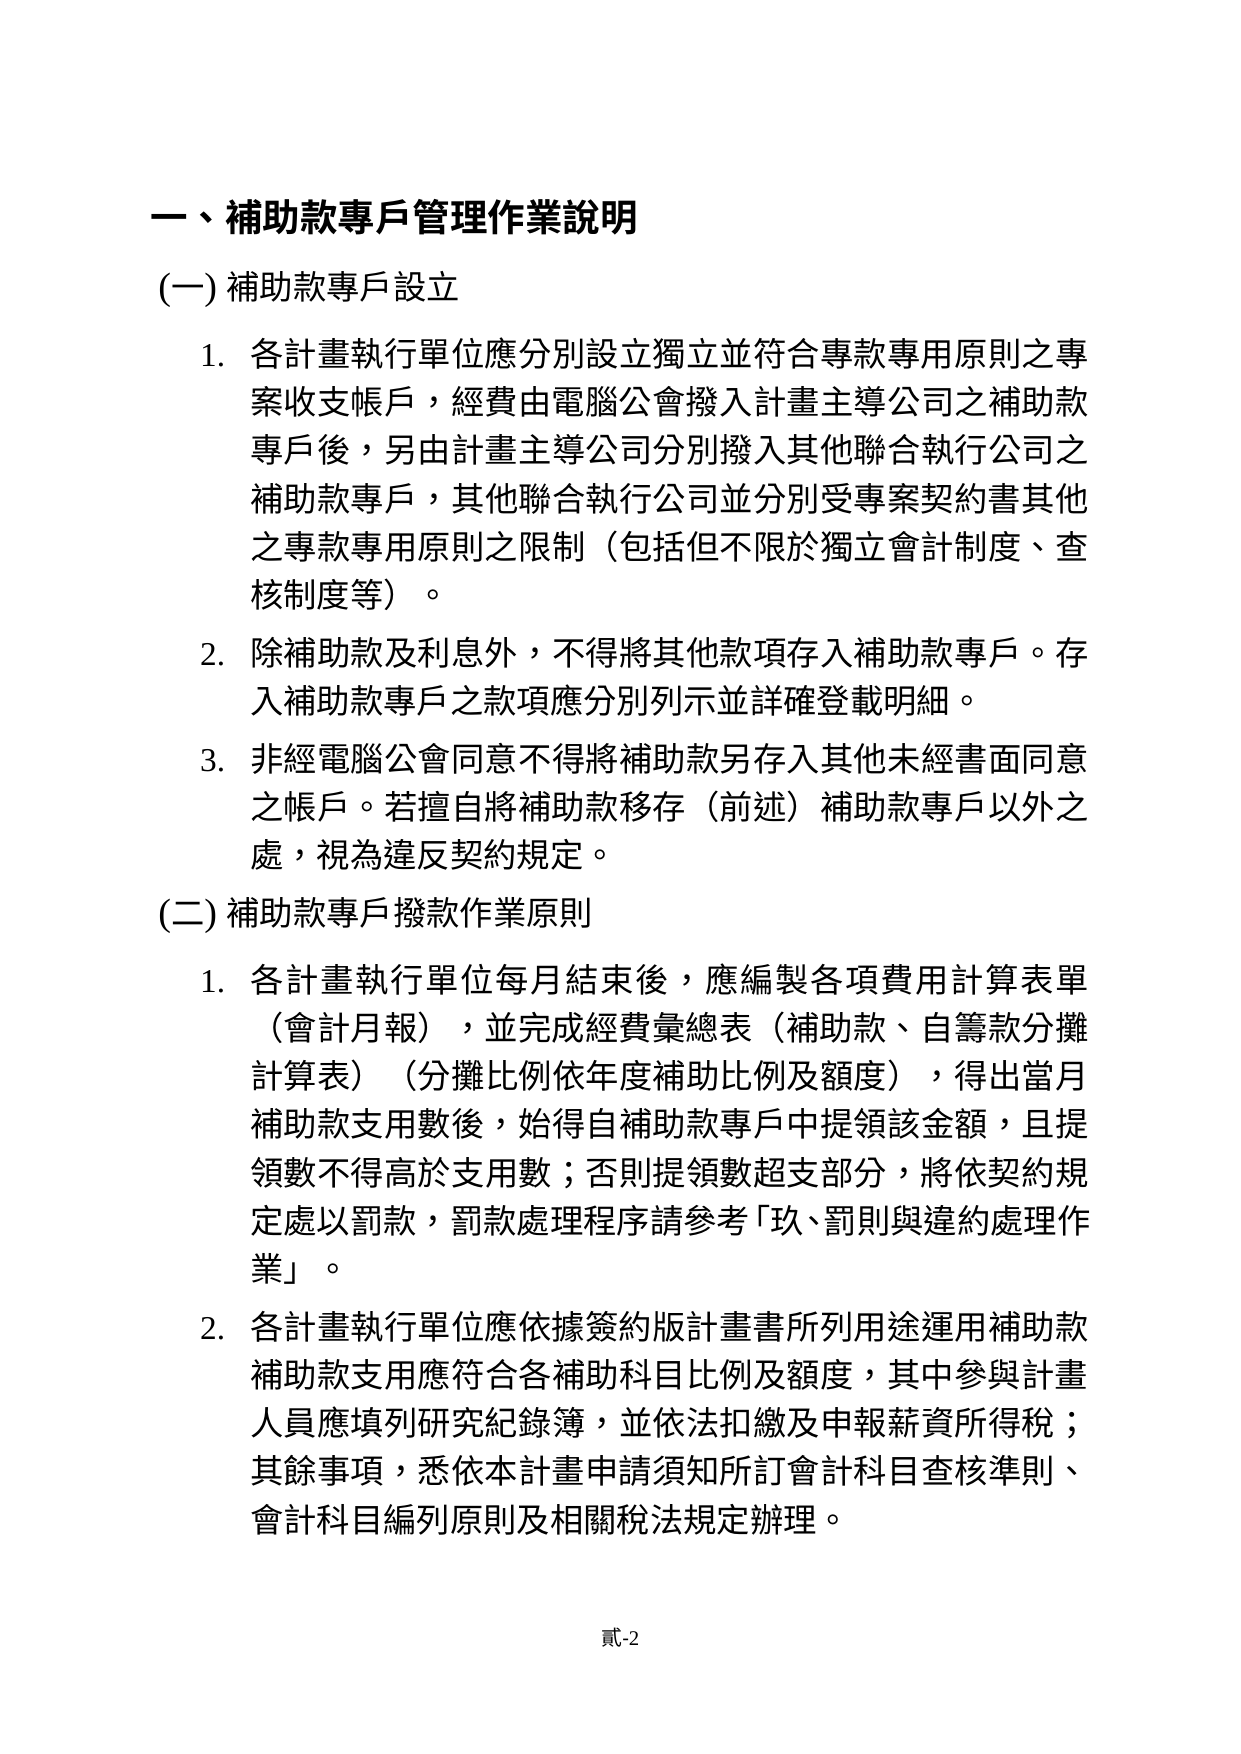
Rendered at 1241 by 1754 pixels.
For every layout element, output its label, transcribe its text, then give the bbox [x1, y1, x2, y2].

subtitle 一、補助款專戶管理作業說明 [150, 188, 1090, 242]
list 非經電腦公會同意不得將補助款另存入其他未經書面同意之帳戶。若擅自將補助款移存（前述）補助款專戶以外之處，視為違反契約規定。 [200, 732, 1090, 877]
list 補助款專戶撥款作業原則 [158, 886, 1090, 935]
list 除補助款及利息外，不得將其他款項存入補助款專戶。存入補助款專戶之款項應分別列示並詳確登載明細。 [200, 627, 1090, 723]
list 補助款專戶設立 [158, 261, 1090, 309]
list 各計畫執行單位應依據簽約版計畫書所列用途運用補助款，補助款支用應符合各補助科目比例及額度，其中參與計畫人員應填列研究紀錄簿，並依法扣繳及申報薪資所得稅；其餘事項，悉依本計畫申請須知所訂會計科目查核準則、會計科目編列原則及相關稅法規定辦理。 [200, 1300, 1090, 1542]
list 各計畫執行單位每月結束後，應編製各項費用計算表單（會計月報），並完成經費彙總表（補助款、自籌款分攤計算表）（分攤比例依年度補助比例及額度），得出當月補助款支用數後，始得自補助款專戶中提領該金額，且提領數不得高於支用數；否則提領數超支部分，將依契約規定處以罰款，罰款處理程序請參考「玖、罰則與違約處理作業」。 [200, 953, 1090, 1291]
list 各計畫執行單位應分別設立獨立並符合專款專用原則之專案收支帳戶，經費由電腦公會撥入計畫主導公司之補助款專戶後，另由計畫主導公司分別撥入其他聯合執行公司之補助款專戶，其他聯合執行公司並分別受專案契約書其他之專款專用原則之限制（包括但不限於獨立會計制度、查核制度等）。 [200, 328, 1090, 617]
